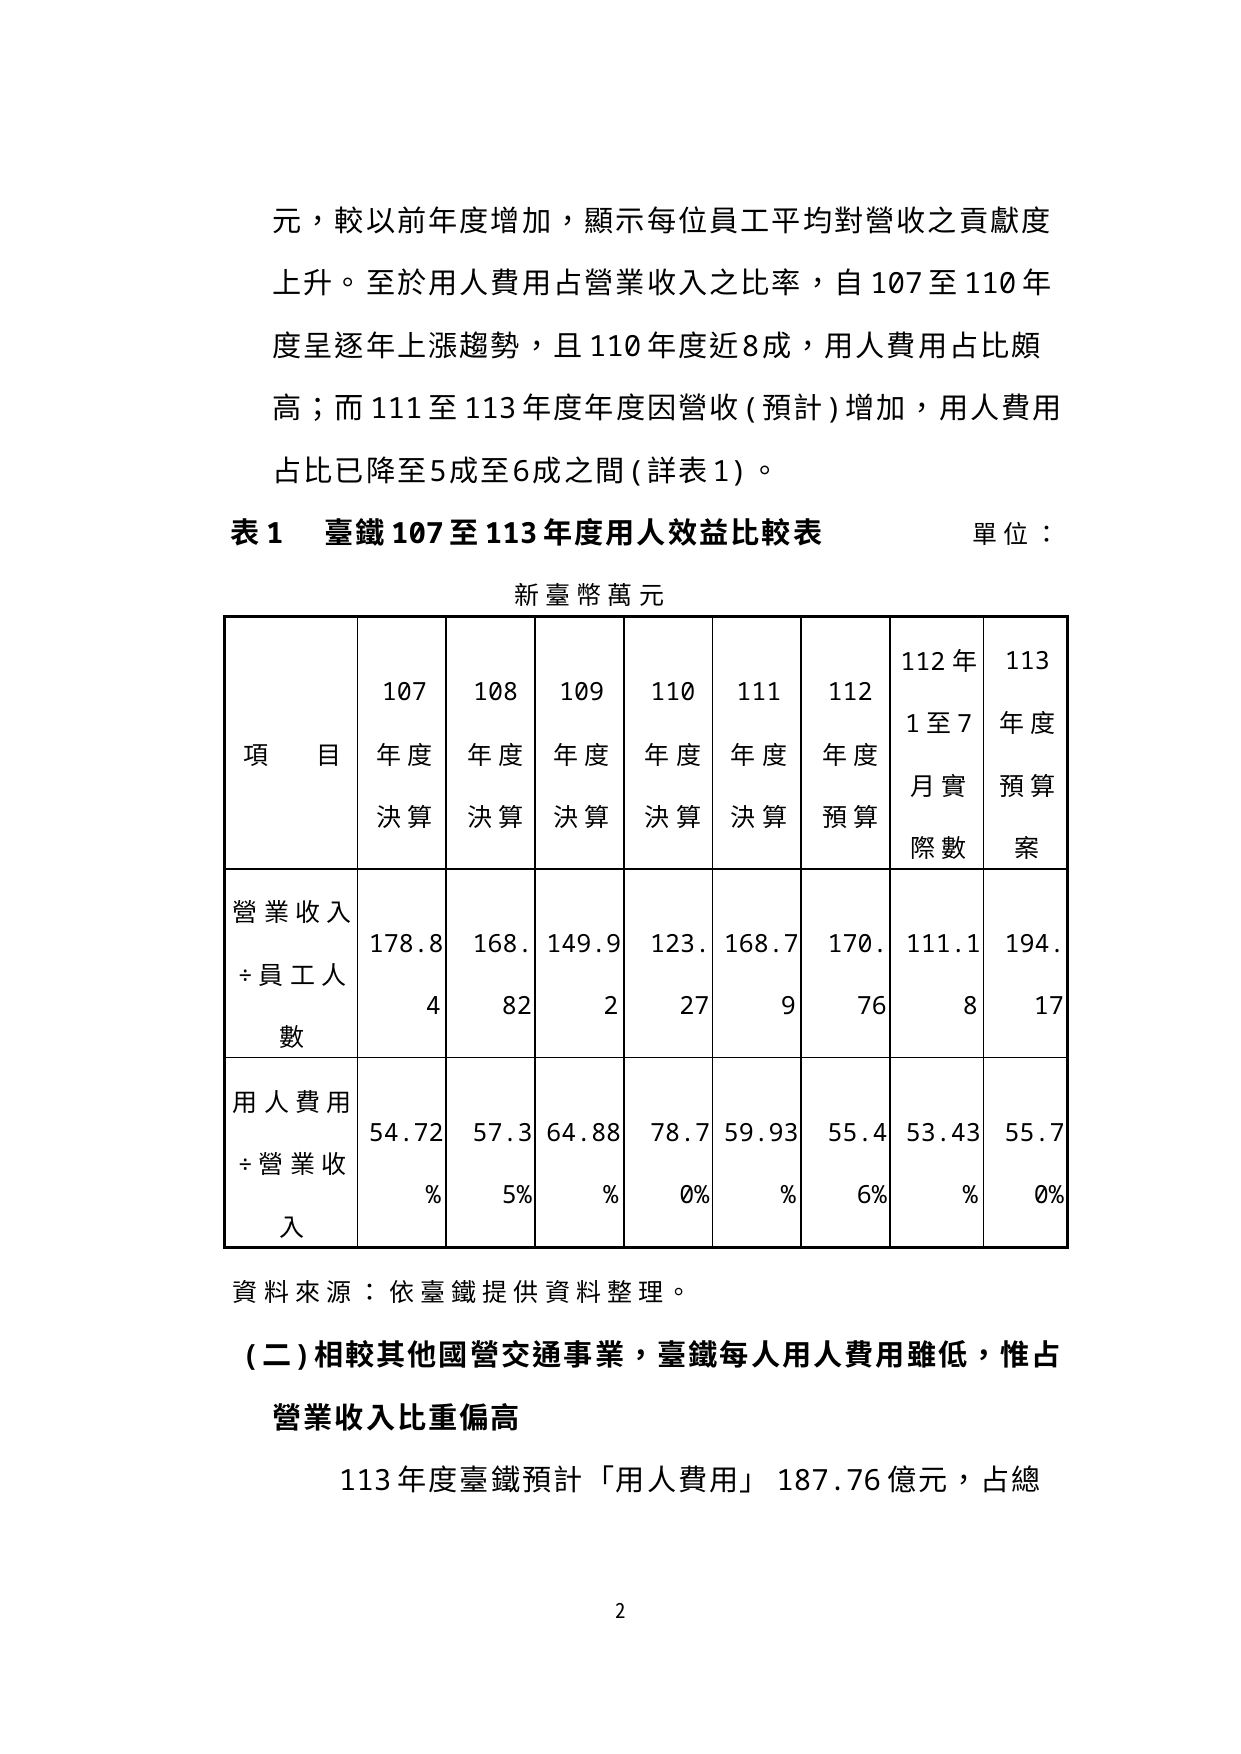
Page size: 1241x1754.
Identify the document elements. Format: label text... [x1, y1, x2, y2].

table_cell 59.93% [713, 1058, 800, 1246]
table_cell 178.84 [358, 870, 445, 1057]
text 資料來源：依臺鐵提供資料整理。 [221, 1249, 1063, 1312]
table_cell 用人費用÷營業收入 [226, 1058, 357, 1246]
table_cell 149.92 [536, 870, 623, 1057]
table_header 108年度決算 [447, 618, 534, 868]
table_cell 111.18 [891, 870, 983, 1057]
table_cell 53.43% [891, 1058, 983, 1246]
text (二)相較其他國營交通事業，臺鐵每人用人費用雖低，惟占營業收入比重偏高 [236, 1312, 1063, 1437]
table_cell 64.88% [536, 1058, 623, 1246]
text 113年度臺鐵預計「用人費用」187.76億元，占總 [266, 1437, 1063, 1499]
table_cell 55.46% [802, 1058, 889, 1246]
table_cell 54.72% [358, 1058, 445, 1246]
table_cell 57.35% [447, 1058, 534, 1246]
table_header 111年度決算 [713, 618, 800, 868]
table_header 112年1至7月實際數 [891, 618, 983, 868]
table_cell 168.82 [447, 870, 534, 1057]
table_cell 123.27 [625, 870, 712, 1057]
table_header 109年度決算 [536, 618, 623, 868]
table_header 112年度預算 [802, 618, 889, 868]
table_cell 78.70% [625, 1058, 712, 1246]
table_cell 55.70% [984, 1058, 1066, 1246]
table_cell 194.17 [984, 870, 1066, 1057]
table_cell 168.79 [713, 870, 800, 1057]
table_header 項 目 [226, 618, 357, 868]
table_cell 營業收入÷員工人數 [226, 870, 357, 1057]
table_cell 170.76 [802, 870, 889, 1057]
table_header 110年度決算 [625, 618, 712, 868]
text 元，較以前年度增加，顯示每位員工平均對營收之貢獻度上升。至於用人費用占營業收入之比率，自107至110年度呈逐年上漲趨勢，且110年度近8成，用人費用占比頗高；而111至113年度年度因營收(預計)增加，用人費用占比已降至5成至6成之間(詳表1)。 [266, 177, 1063, 490]
text 表1 臺鐵107至113年度用人效益比較表 單位：新臺幣萬元 [222, 490, 1063, 615]
table_header 113年度預算案 [984, 618, 1066, 868]
table_header 107年度決算 [358, 618, 445, 868]
